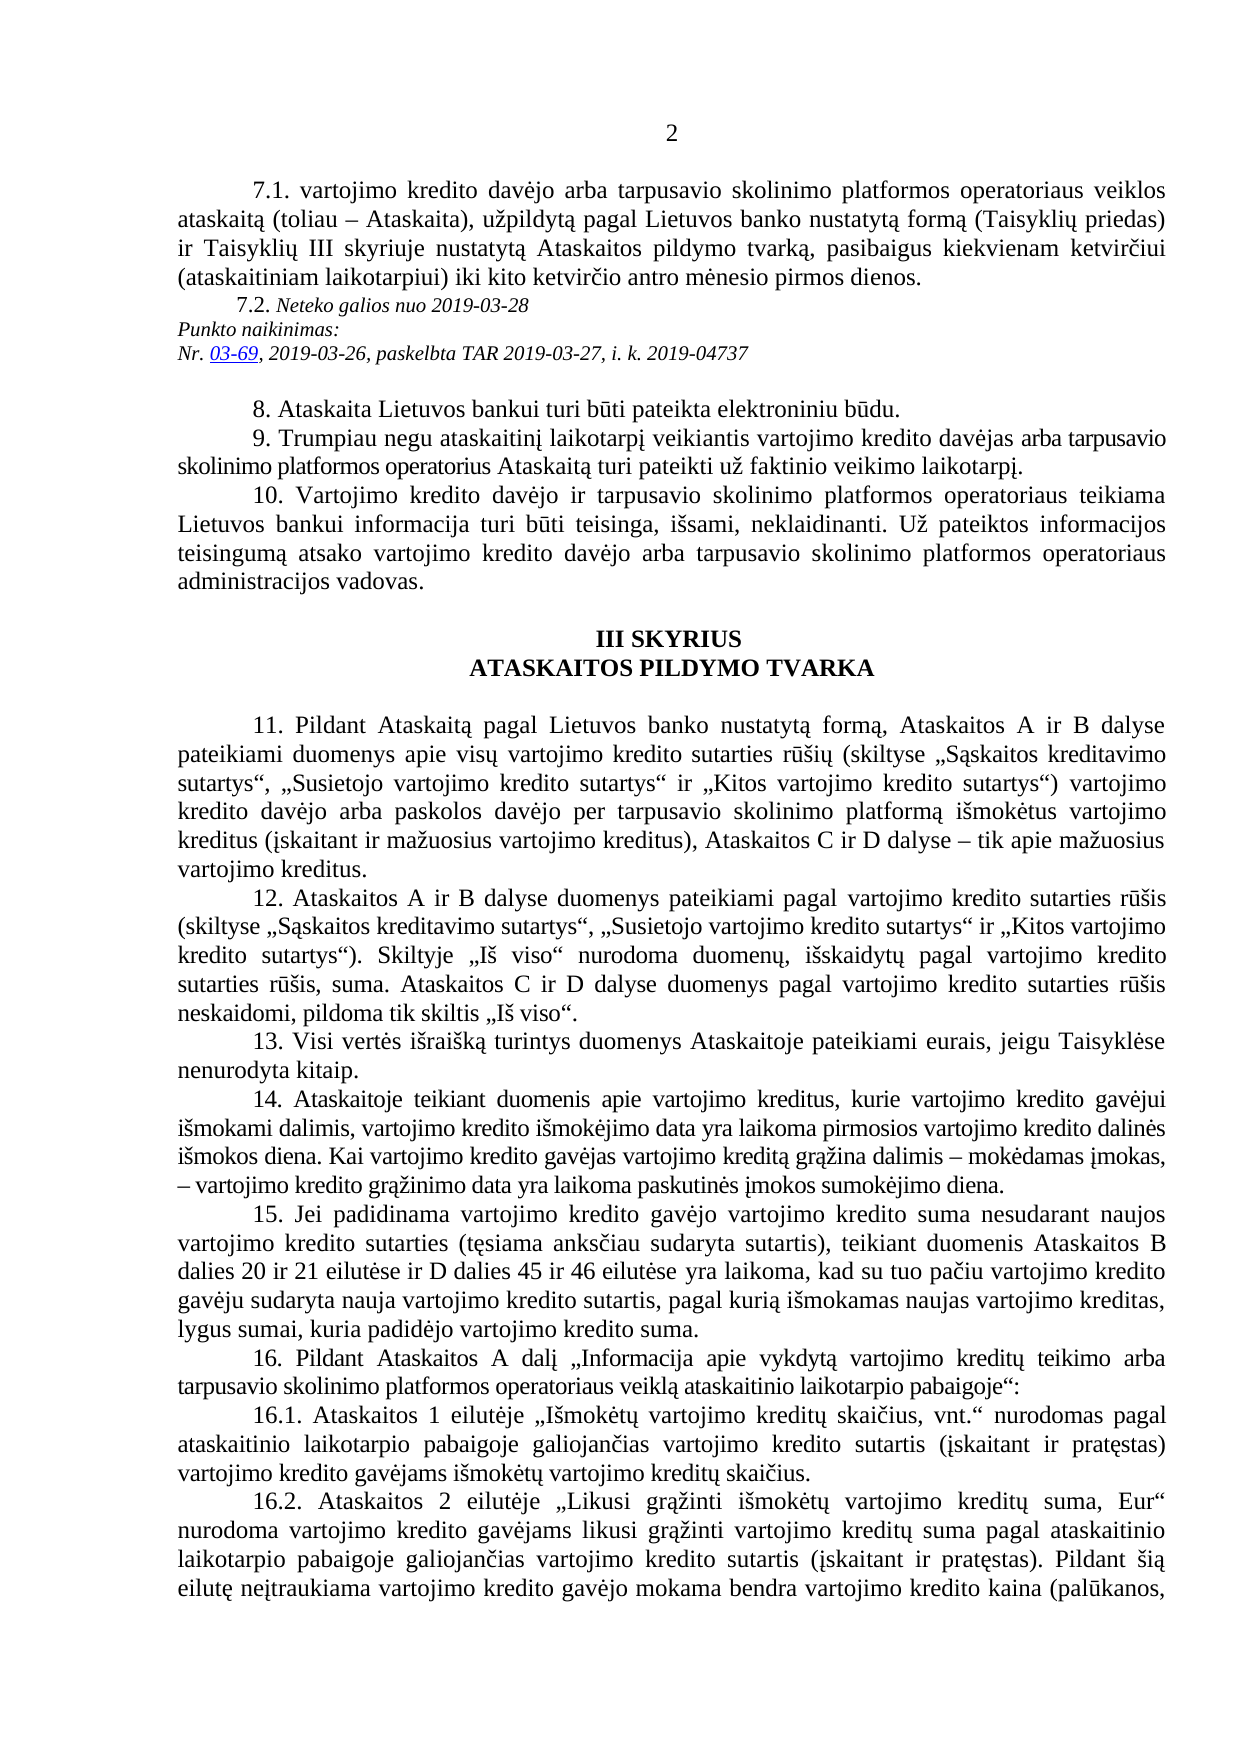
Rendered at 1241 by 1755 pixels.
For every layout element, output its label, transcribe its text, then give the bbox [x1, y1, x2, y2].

text 8. Ataskaita Lietuvos bankui turi būti pateikta elektroniniu būdu. [177, 394, 1166, 423]
text 16.2. Ataskaitos 2 eilutėje „Likusi grąžinti išmokėtų vartojimo kreditų suma, Eur“ nurodoma vartojimo kredito gavėjams likusi grąžinti vartojimo kreditų suma pagal ataskaitinio laikotarpio pabaigoje galiojančias vartojimo kredito sutartis (įskaitant ir pratęstas). Pildant šią eilutę neįtraukiama vartojimo kredito gavėjo mokama bendra vartojimo kredito kaina (palūkanos, [177, 1486, 1166, 1601]
text 15. Jei padidinama vartojimo kredito gavėjo vartojimo kredito suma nesudarant naujos vartojimo kredito sutarties (tęsiama anksčiau sudaryta sutartis), teikiant duomenis Ataskaitos B dalies 20 ir 21 eilutėse ir D dalies 45 ir 46 eilutėse yra laikoma, kad su tuo pačiu vartojimo kredito gavėju sudaryta nauja vartojimo kredito sutartis, pagal kurią išmokamas naujas vartojimo kreditas, lygus sumai, kuria padidėjo vartojimo kredito suma. [177, 1199, 1166, 1343]
text III SKYRIUS [177, 624, 1166, 653]
text 16.1. Ataskaitos 1 eilutėje „Išmokėtų vartojimo kreditų skaičius, vnt.“ nurodomas pagal ataskaitinio laikotarpio pabaigoje galiojančias vartojimo kredito sutartis (įskaitant ir pratęstas) vartojimo kredito gavėjams išmokėtų vartojimo kreditų skaičius. [177, 1400, 1166, 1486]
text 14. Ataskaitoje teikiant duomenis apie vartojimo kreditus, kurie vartojimo kredito gavėjui išmokami dalimis, vartojimo kredito išmokėjimo data yra laikoma pirmosios vartojimo kredito dalinės išmokos diena. Kai vartojimo kredito gavėjas vartojimo kreditą grąžina dalimis – mokėdamas įmokas, – vartojimo kredito grąžinimo data yra laikoma paskutinės įmokos sumokėjimo diena. [177, 1084, 1166, 1199]
text 16. Pildant Ataskaitos A dalį „Informacija apie vykdytą vartojimo kreditų teikimo arba tarpusavio skolinimo platformos operatoriaus veiklą ataskaitinio laikotarpio pabaigoje“: [177, 1343, 1166, 1400]
text 11. Pildant Ataskaitą pagal Lietuvos banko nustatytą formą, Ataskaitos A ir B dalyse pateikiami duomenys apie visų vartojimo kredito sutarties rūšių (skiltyse „Sąskaitos kreditavimo sutartys“, „Susietojo vartojimo kredito sutartys“ ir „Kitos vartojimo kredito sutartys“) vartojimo kredito davėjo arba paskolos davėjo per tarpusavio skolinimo platformą išmokėtus vartojimo kreditus (įskaitant ir mažuosius vartojimo kreditus), Ataskaitos C ir D dalyse – tik apie mažuosius vartojimo kreditus. [177, 710, 1166, 883]
text Nr. 03-69, 2019-03-26, paskelbta TAR 2019-03-27, i. k. 2019-04737 [177, 341, 1166, 365]
text 10. Vartojimo kredito davėjo ir tarpusavio skolinimo platformos operatoriaus teikiama Lietuvos bankui informacija turi būti teisinga, išsami, neklaidinanti. Už pateiktos informacijos teisingumą atsako vartojimo kredito davėjo arba tarpusavio skolinimo platformos operatoriaus administracijos vadovas. [177, 480, 1166, 595]
text 7.2. Neteko galios nuo 2019-03-28 [177, 291, 1166, 317]
text 13. Visi vertės išraišką turintys duomenys Ataskaitoje pateikiami eurais, jeigu Taisyklėse nenurodyta kitaip. [177, 1026, 1166, 1084]
text 9. Trumpiau negu ataskaitinį laikotarpį veikiantis vartojimo kredito davėjas arba tarpusavio skolinimo platformos operatorius Ataskaitą turi pateikti už faktinio veikimo laikotarpį. [177, 423, 1166, 480]
text 12. Ataskaitos A ir B dalyse duomenys pateikiami pagal vartojimo kredito sutarties rūšis (skiltyse „Sąskaitos kreditavimo sutartys“, „Susietojo vartojimo kredito sutartys“ ir „Kitos vartojimo kredito sutartys“). Skiltyje „Iš viso“ nurodoma duomenų, išskaidytų pagal vartojimo kredito sutarties rūšis, suma. Ataskaitos C ir D dalyse duomenys pagal vartojimo kredito sutarties rūšis neskaidomi, pildoma tik skiltis „Iš viso“. [177, 883, 1166, 1026]
text ATASKAITOS PILDYMO TVARKA [177, 653, 1166, 681]
text Punkto naikinimas: [177, 317, 1166, 341]
text 7.1. vartojimo kredito davėjo arba tarpusavio skolinimo platformos operatoriaus veiklos ataskaitą (toliau – Ataskaita), užpildytą pagal Lietuvos banko nustatytą formą (Taisyklių priedas) ir Taisyklių III skyriuje nustatytą Ataskaitos pildymo tvarką, pasibaigus kiekvienam ketvirčiui (ataskaitiniam laikotarpiui) iki kito ketvirčio antro mėnesio pirmos dienos. [177, 176, 1166, 291]
